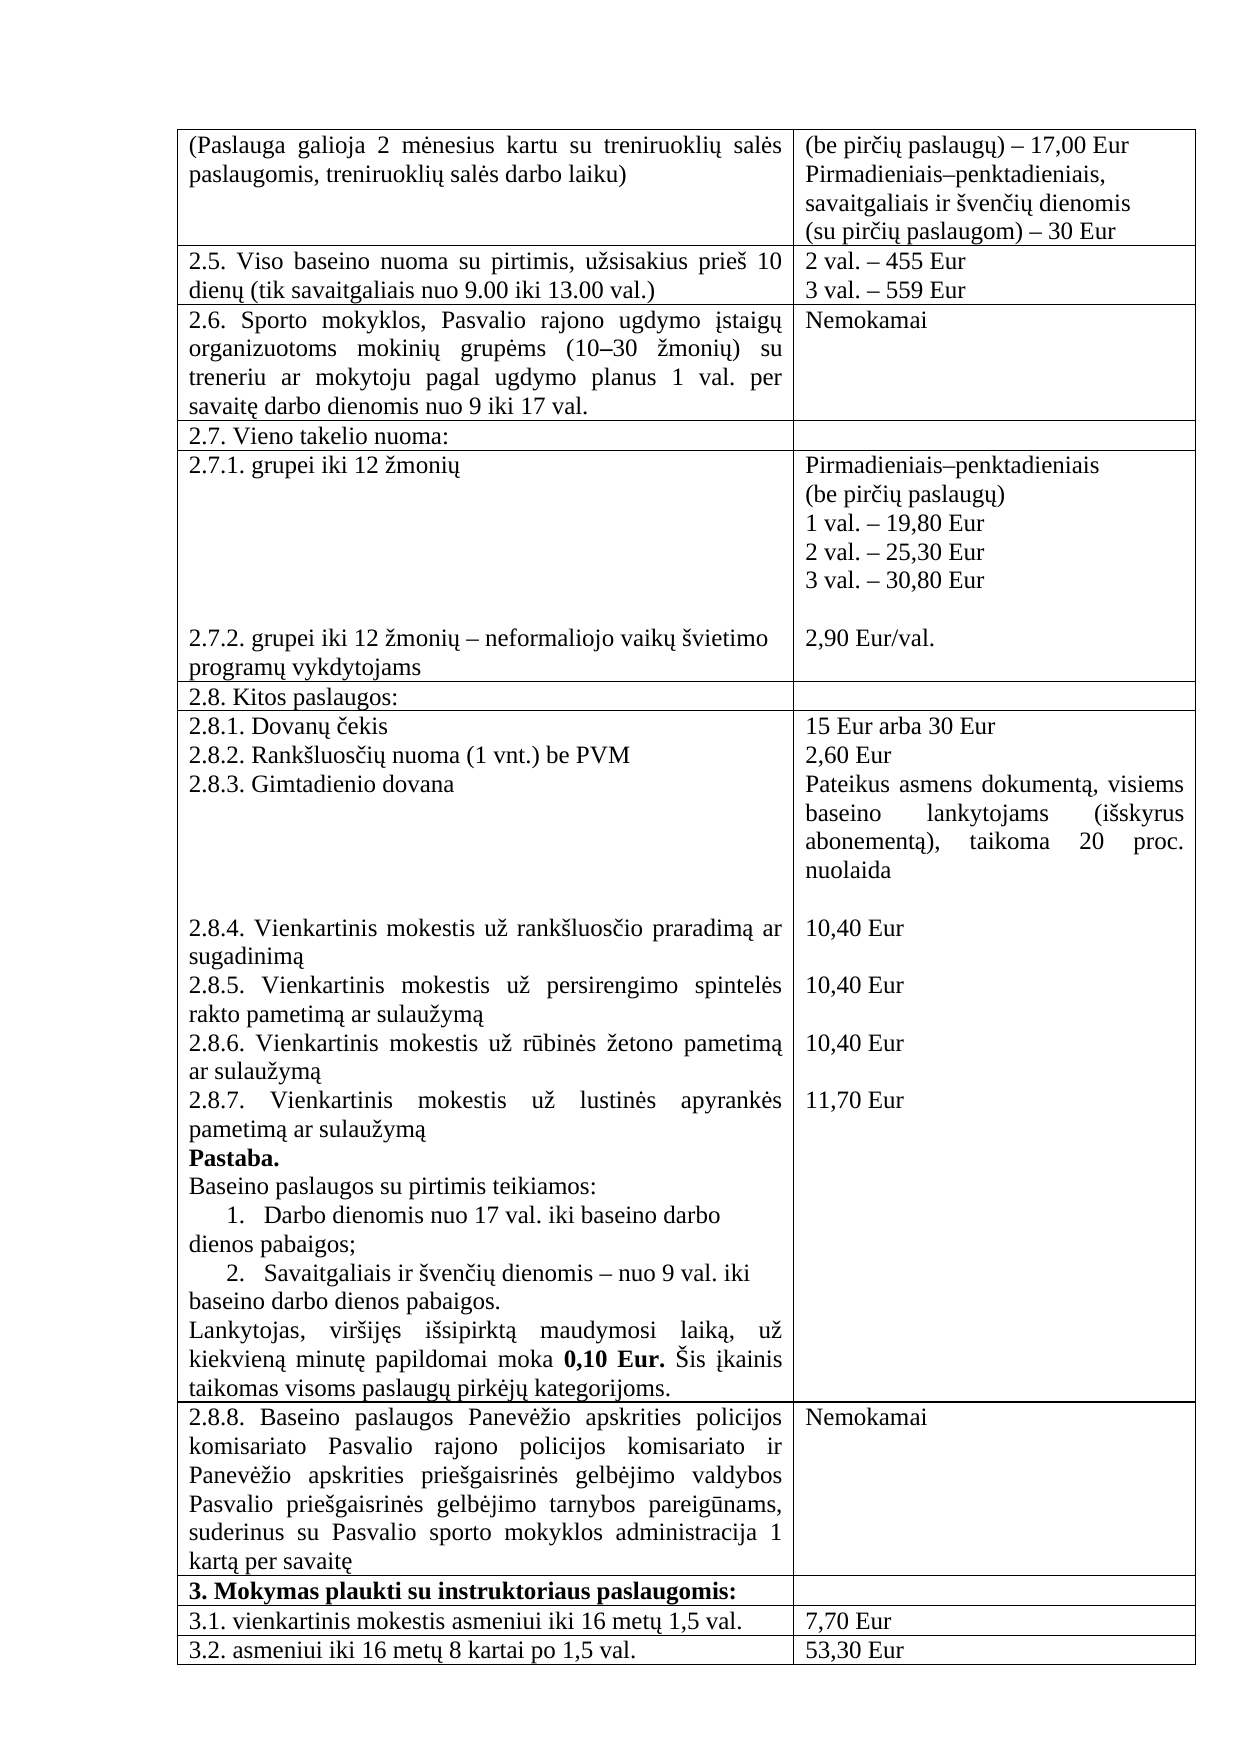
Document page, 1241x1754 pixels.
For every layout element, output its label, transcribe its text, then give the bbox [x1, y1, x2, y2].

table_cell (be pirčių paslaugų) – 17,00 Eur Pirmadieniais–penktadieniais, savaitgaliais ir švenčių dienomis (su pirčių paslaugom) – 30 Eur [794, 130, 1195, 245]
table_cell 3. Mokymas plaukti su instruktoriaus paslaugomis: [178, 1576, 793, 1605]
table_cell (Paslauga galioja 2 mėnesius kartu su treniruoklių salės paslaugomis, treniruoklių salės darbo laiku) [178, 130, 793, 245]
table_cell 2.5. Viso baseino nuoma su pirtimis, užsisakius prieš 10 dienų (tik savaitgaliais nuo 9.00 iki 13.00 val.) [178, 246, 793, 304]
table_cell 53,30 Eur [794, 1636, 1195, 1664]
table_cell 15 Eur arba 30 Eur 2,60 Eur Pateikus asmens dokumentą, visiems baseino lankytojams (išskyrus abonementą), taikoma 20 proc. nuolaida 10,40 Eur 10,40 Eur 10,40 Eur 11,70 Eur [794, 711, 1195, 1401]
table_cell 3.1. vienkartinis mokestis asmeniui iki 16 metų 1,5 val. [178, 1606, 793, 1634]
table_cell 7,70 Eur [794, 1606, 1195, 1634]
table_cell Nemokamai [794, 1403, 1195, 1575]
table_cell 2.8.8. Baseino paslaugos Panevėžio apskrities policijos komisariato Pasvalio rajono policijos komisariato ir Panevėžio apskrities priešgaisrinės gelbėjimo valdybos Pasvalio priešgaisrinės gelbėjimo tarnybos pareigūnams, suderinus su Pasvalio sporto mokyklos administracija 1 kartą per savaitę [178, 1403, 793, 1575]
table_cell Pirmadieniais–penktadieniais (be pirčių paslaugų) 1 val. – 19,80 Eur 2 val. – 25,30 Eur 3 val. – 30,80 Eur 2,90 Eur/val. [794, 451, 1195, 681]
table_cell 2.7. Vieno takelio nuoma: [178, 421, 793, 449]
table_cell [794, 682, 1195, 710]
table_cell 2.6. Sporto mokyklos, Pasvalio rajono ugdymo įstaigų organizuotoms mokinių grupėms (10–30 žmonių) su treneriu ar mokytoju pagal ugdymo planus 1 val. per savaitę darbo dienomis nuo 9 iki 17 val. [178, 305, 793, 420]
table_cell 2.8.1. Dovanų čekis 2.8.2. Rankšluosčių nuoma (1 vnt.) be PVM 2.8.3. Gimtadienio dovana 2.8.4. Vienkartinis mokestis už rankšluosčio praradimą ar sugadinimą 2.8.5. Vienkartinis mokestis už persirengimo spintelės rakto pametimą ar sulaužymą 2.8.6. Vienkartinis mokestis už rūbinės žetono pametimą ar sulaužymą 2.8.7. Vienkartinis mokestis už lustinės apyrankės pametimą ar sulaužymą Pastaba. Baseino paslaugos su pirtimis teikiamos: 1. Darbo dienomis nuo 17 val. iki baseino darbo dienos pabaigos; 2. Savaitgaliais ir švenčių dienomis – nuo 9 val. iki baseino darbo dienos pabaigos. Lankytojas, viršijęs išsipirktą maudymosi laiką, už kiekvieną minutę papildomai moka 0,10 Eur. Šis įkainis taikomas visoms paslaugų pirkėjų kategorijoms. [178, 711, 793, 1401]
table_cell 2 val. – 455 Eur 3 val. – 559 Eur [794, 246, 1195, 304]
table_cell [794, 421, 1195, 449]
table_cell 2.7.1. grupei iki 12 žmonių 2.7.2. grupei iki 12 žmonių – neformaliojo vaikų švietimo programų vykdytojams [178, 451, 793, 681]
table_cell Nemokamai [794, 305, 1195, 420]
table_cell [794, 1576, 1195, 1605]
table_cell 2.8. Kitos paslaugos: [178, 682, 793, 710]
table_cell 3.2. asmeniui iki 16 metų 8 kartai po 1,5 val. [178, 1636, 793, 1664]
